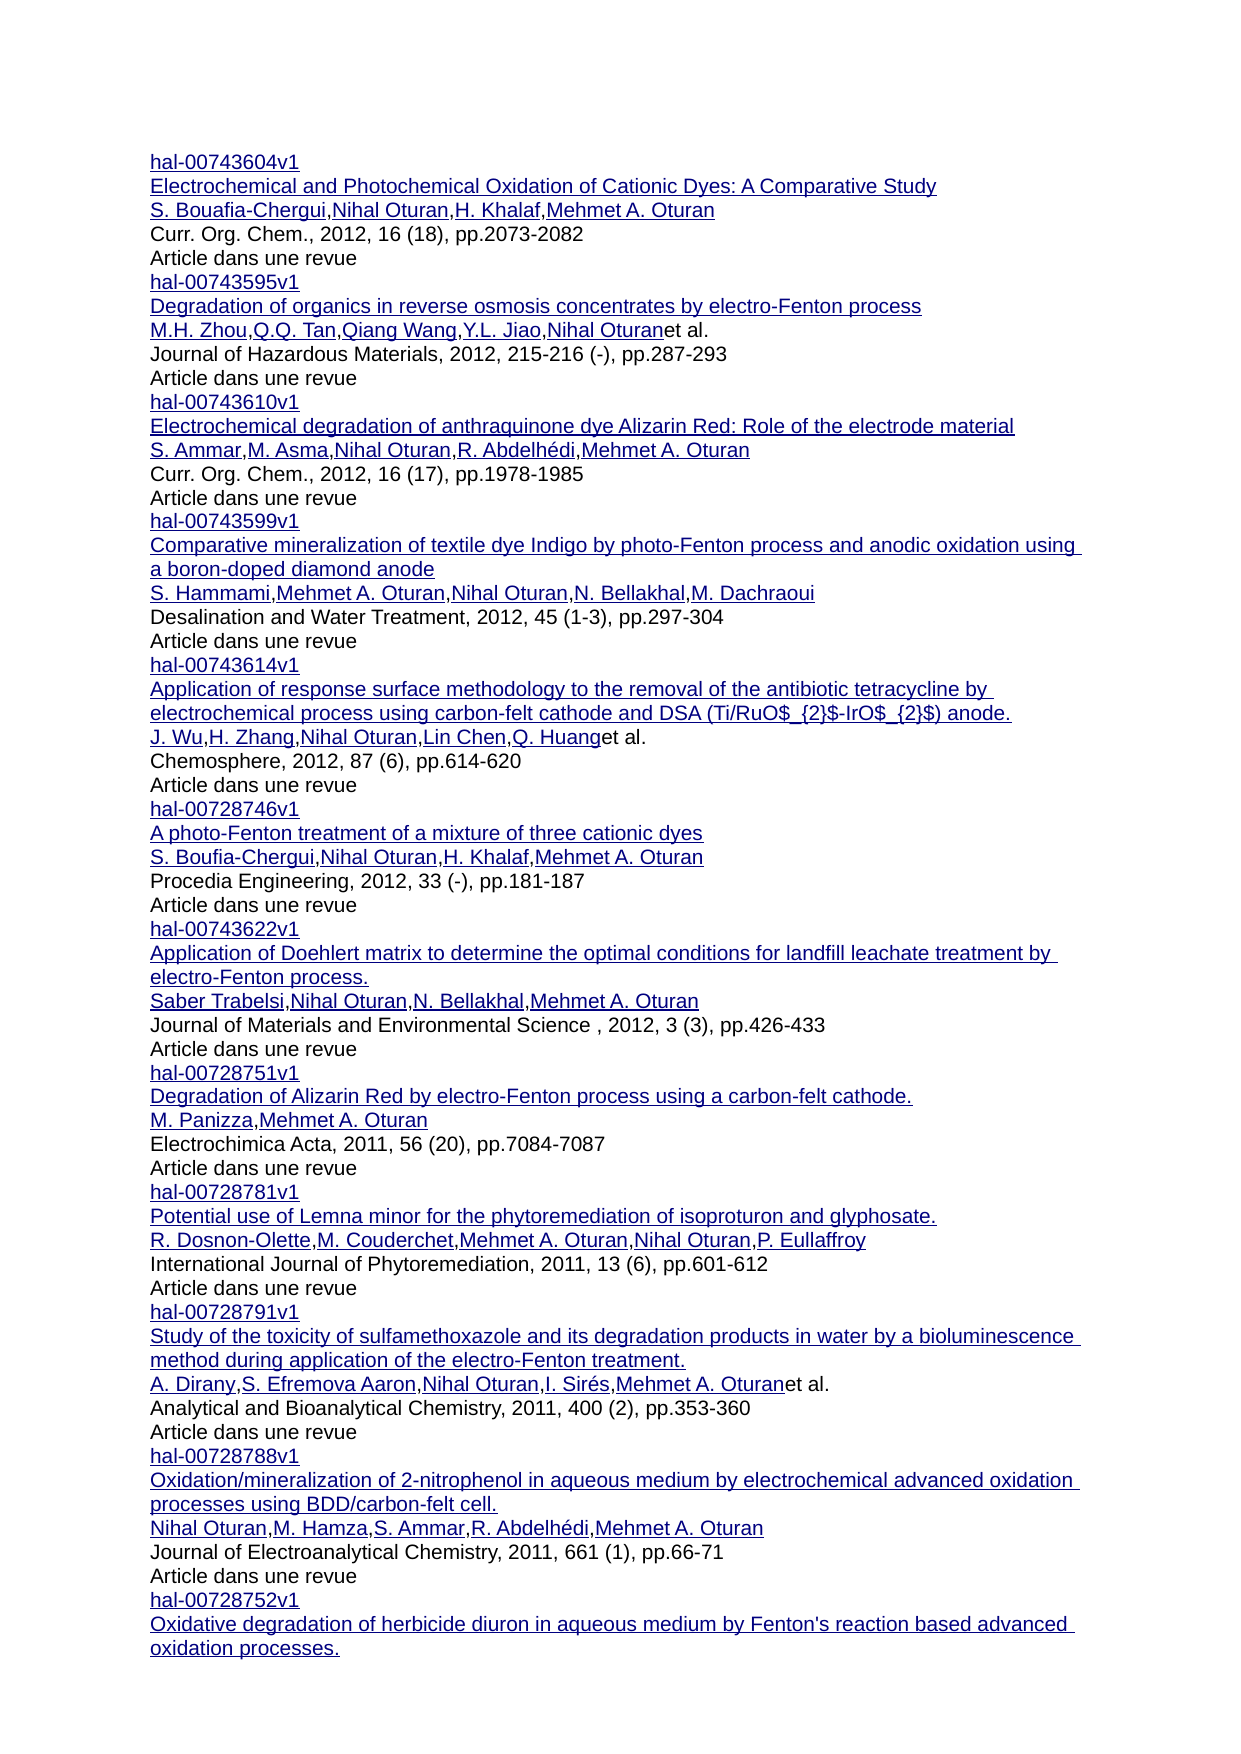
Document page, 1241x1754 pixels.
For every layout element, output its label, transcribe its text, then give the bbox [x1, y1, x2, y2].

table_cell Application of response surface methodology to the removal of the antibiotic tetracycline by electrochemical process using carbon-felt cathode and DSA (Ti/RuO$_{2}$-IrO$_{2}$) anode. J. Wu,H. Zhang,Nihal Oturan,Lin Chen,Q. Huanget al. Chemosphere, 2012, 87 (6), pp.614-620 Article dans une revue hal-00728746v1 [150, 677, 1090, 821]
table_cell Oxidation/mineralization of 2-nitrophenol in aqueous medium by electrochemical advanced oxidation processes using BDD/carbon-felt cell. Nihal Oturan,M. Hamza,S. Ammar,R. Abdelhédi,Mehmet A. Oturan Journal of Electroanalytical Chemistry, 2011, 661 (1), pp.66-71 Article dans une revue hal-00728752v1 [150, 1468, 1090, 1611]
table_cell A photo-Fenton treatment of a mixture of three cationic dyes S. Boufia-Chergui,Nihal Oturan,H. Khalaf,Mehmet A. Oturan Procedia Engineering, 2012, 33 (-), pp.181-187 Article dans une revue hal-00743622v1 [150, 821, 1090, 941]
table_cell Degradation of Alizarin Red by electro-Fenton process using a carbon-felt cathode. M. Panizza,Mehmet A. Oturan Electrochimica Acta, 2011, 56 (20), pp.7084-7087 Article dans une revue hal-00728781v1 [150, 1084, 1090, 1204]
table_cell Electrochemical degradation of anthraquinone dye Alizarin Red: Role of the electrode material S. Ammar,M. Asma,Nihal Oturan,R. Abdelhédi,Mehmet A. Oturan Curr. Org. Chem., 2012, 16 (17), pp.1978-1985 Article dans une revue hal-00743599v1 [150, 414, 1090, 533]
table_cell Electrochemical and Photochemical Oxidation of Cationic Dyes: A Comparative Study S. Bouafia-Chergui,Nihal Oturan,H. Khalaf,Mehmet A. Oturan Curr. Org. Chem., 2012, 16 (18), pp.2073-2082 Article dans une revue hal-00743595v1 [150, 174, 1090, 294]
table_cell Oxidative degradation of herbicide diuron in aqueous medium by Fenton's reaction based advanced oxidation processes. [150, 1611, 1090, 1659]
table_cell Study of the toxicity of sulfamethoxazole and its degradation products in water by a bioluminescence method during application of the electro-Fenton treatment. A. Dirany,S. Efremova Aaron,Nihal Oturan,I. Sirés,Mehmet A. Oturanet al. Analytical and Bioanalytical Chemistry, 2011, 400 (2), pp.353-360 Article dans une revue hal-00728788v1 [150, 1324, 1090, 1468]
table_cell Potential use of Lemna minor for the phytoremediation of isoproturon and glyphosate. R. Dosnon-Olette,M. Couderchet,Mehmet A. Oturan,Nihal Oturan,P. Eullaffroy International Journal of Phytoremediation, 2011, 13 (6), pp.601-612 Article dans une revue hal-00728791v1 [150, 1204, 1090, 1324]
table_cell Application of Doehlert matrix to determine the optimal conditions for landfill leachate treatment by electro-Fenton process. Saber Trabelsi,Nihal Oturan,N. Bellakhal,Mehmet A. Oturan Journal of Materials and Environmental Science , 2012, 3 (3), pp.426-433 Article dans une revue hal-00728751v1 [150, 941, 1090, 1084]
table_cell Degradation of organics in reverse osmosis concentrates by electro-Fenton process M.H. Zhou,Q.Q. Tan,Qiang Wang,Y.L. Jiao,Nihal Oturanet al. Journal of Hazardous Materials, 2012, 215-216 (-), pp.287-293 Article dans une revue hal-00743610v1 [150, 294, 1090, 413]
table_cell hal-00743604v1 [150, 150, 1090, 174]
table_cell Comparative mineralization of textile dye Indigo by photo-Fenton process and anodic oxidation using a boron-doped diamond anode S. Hammami,Mehmet A. Oturan,Nihal Oturan,N. Bellakhal,M. Dachraoui Desalination and Water Treatment, 2012, 45 (1-3), pp.297-304 Article dans une revue hal-00743614v1 [150, 533, 1090, 677]
